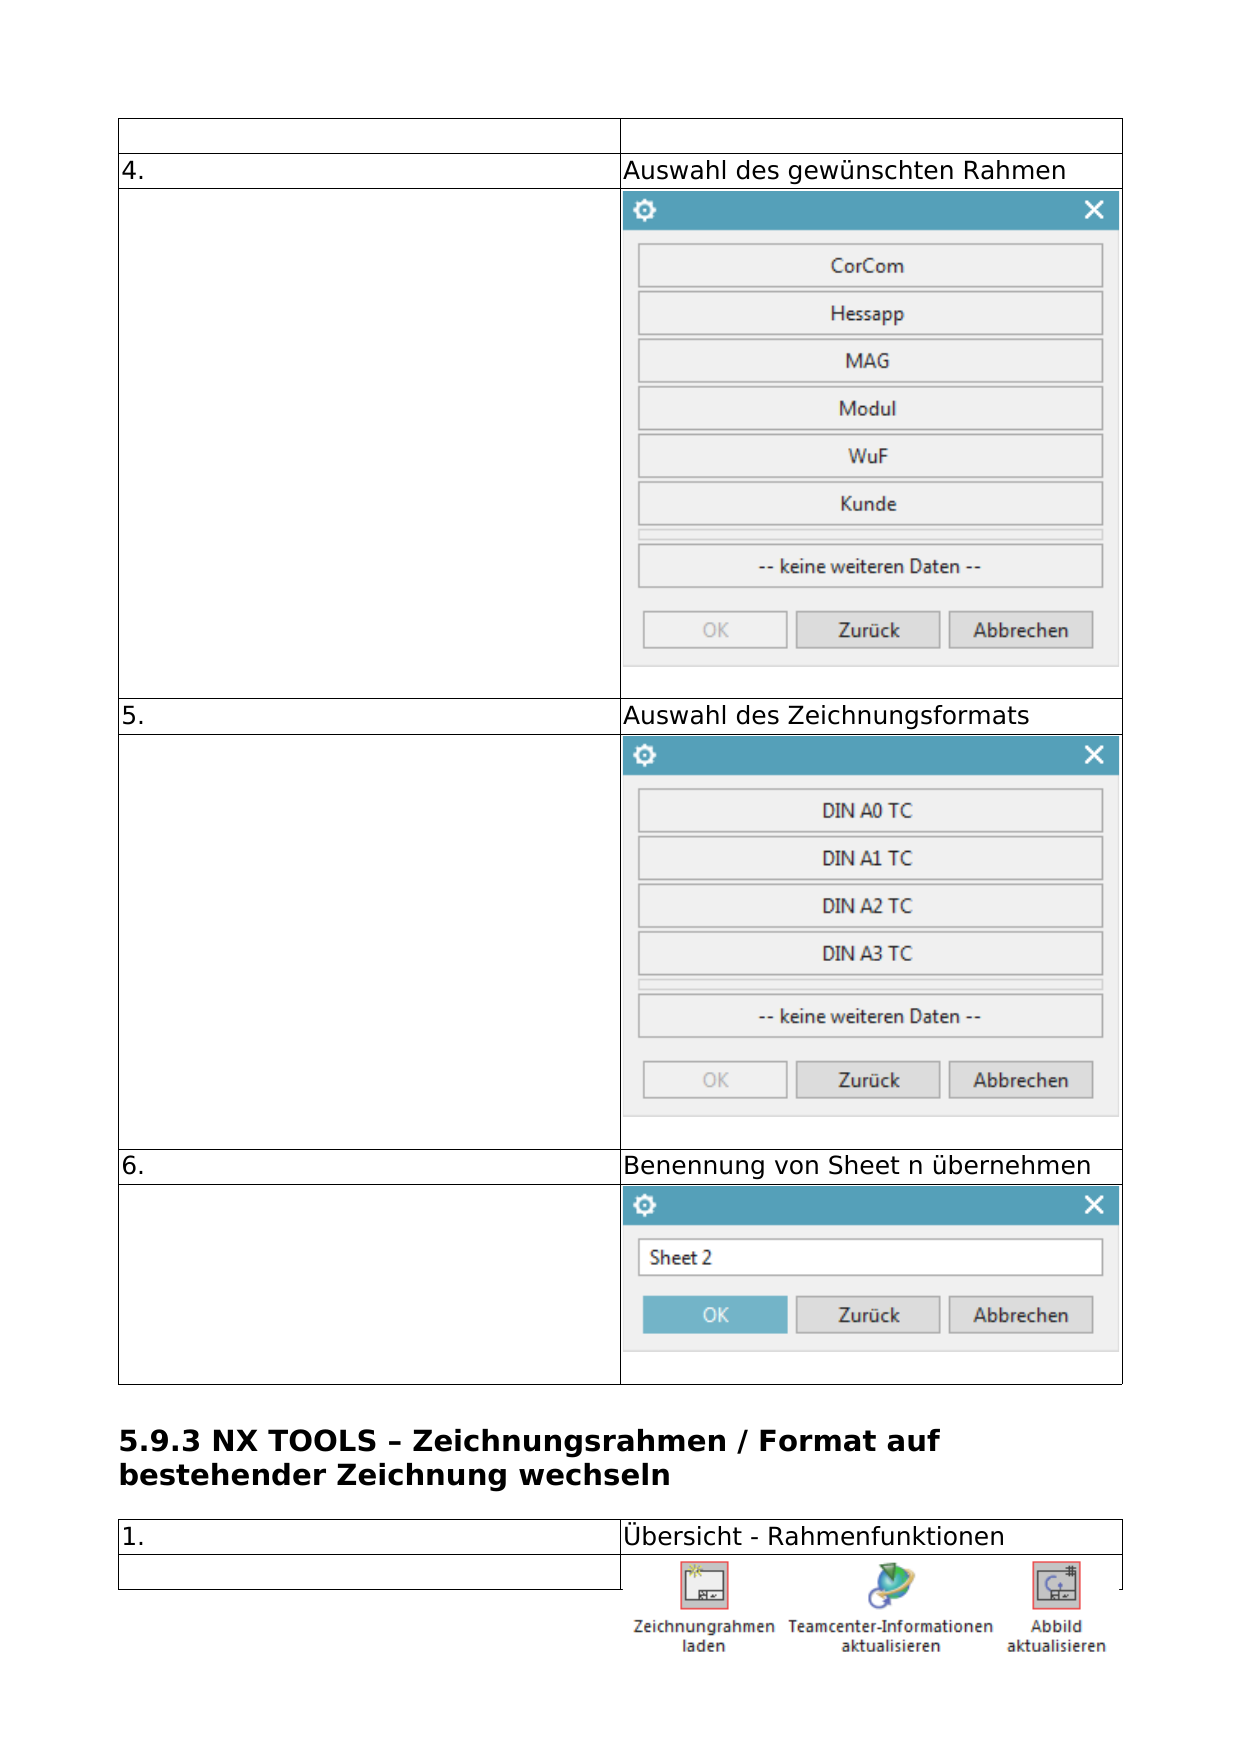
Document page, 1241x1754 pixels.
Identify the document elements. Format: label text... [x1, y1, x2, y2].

table_cell [621, 119, 1122, 153]
picture [622, 1557, 1120, 1661]
table_cell 5. [119, 699, 620, 733]
table_cell 4. [119, 154, 620, 188]
table_cell [119, 119, 620, 153]
table_cell 6. [119, 1150, 620, 1183]
table_cell [621, 189, 1122, 698]
picture [622, 191, 1120, 667]
table_cell Auswahl des gewünschten Rahmen [621, 154, 1122, 188]
table_header 1. [119, 1520, 620, 1554]
table_cell Auswahl des Zeichnungsformats [621, 699, 1122, 733]
table_cell [119, 1185, 620, 1384]
table_cell [119, 735, 620, 1148]
table_cell [119, 189, 620, 698]
table_cell [119, 1555, 620, 1589]
table_cell [621, 735, 1122, 1148]
picture [622, 736, 1120, 1117]
picture [622, 1186, 1120, 1352]
table_cell Benennung von Sheet n übernehmen [621, 1150, 1122, 1183]
table_header Übersicht - Rahmenfunktionen [621, 1520, 1122, 1554]
table_cell [621, 1185, 1122, 1384]
subtitle 5.9.3 NX TOOLS – Zeichnungsrahmen / Format auf bestehender Zeichnung wechseln [118, 1424, 1122, 1492]
